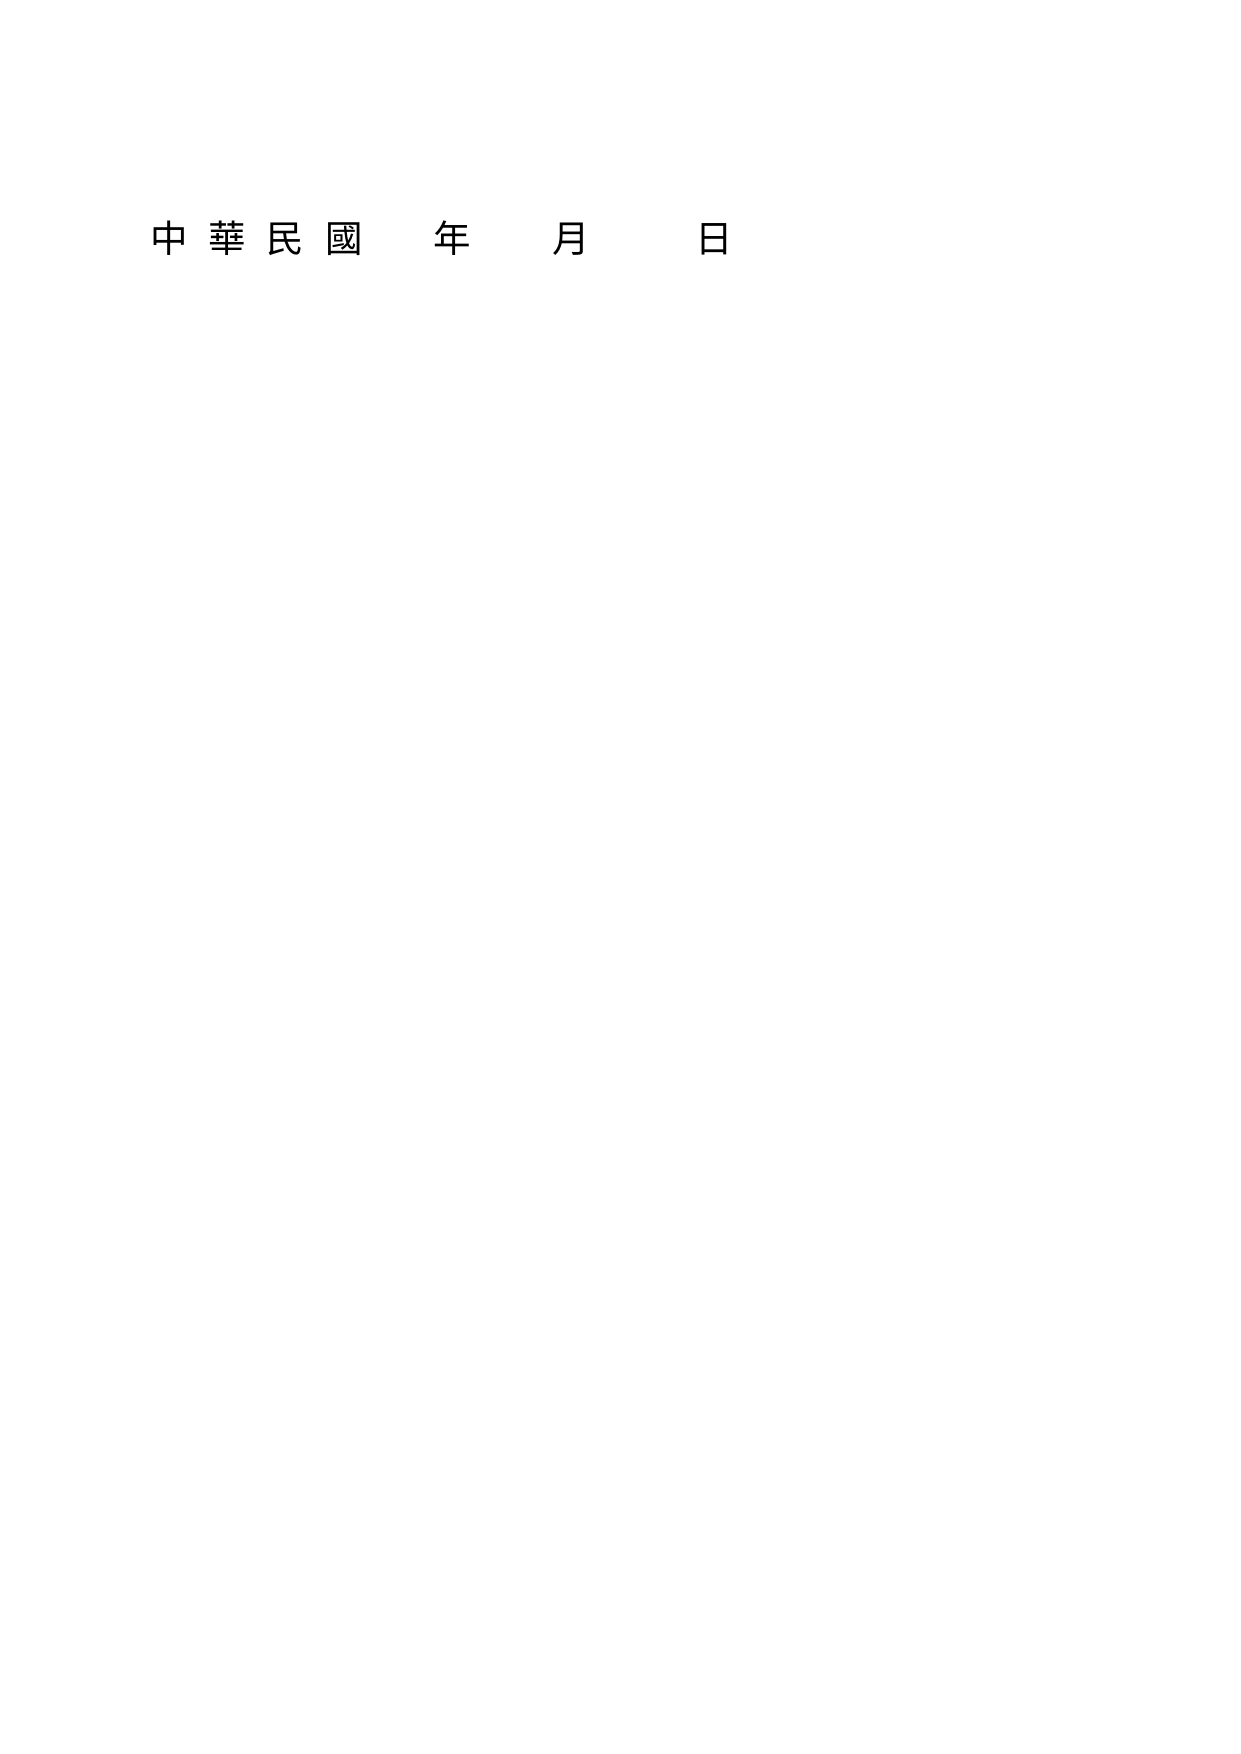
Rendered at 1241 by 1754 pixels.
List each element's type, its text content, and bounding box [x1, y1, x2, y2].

text 中華民國 年 月 日 [150, 209, 1087, 263]
